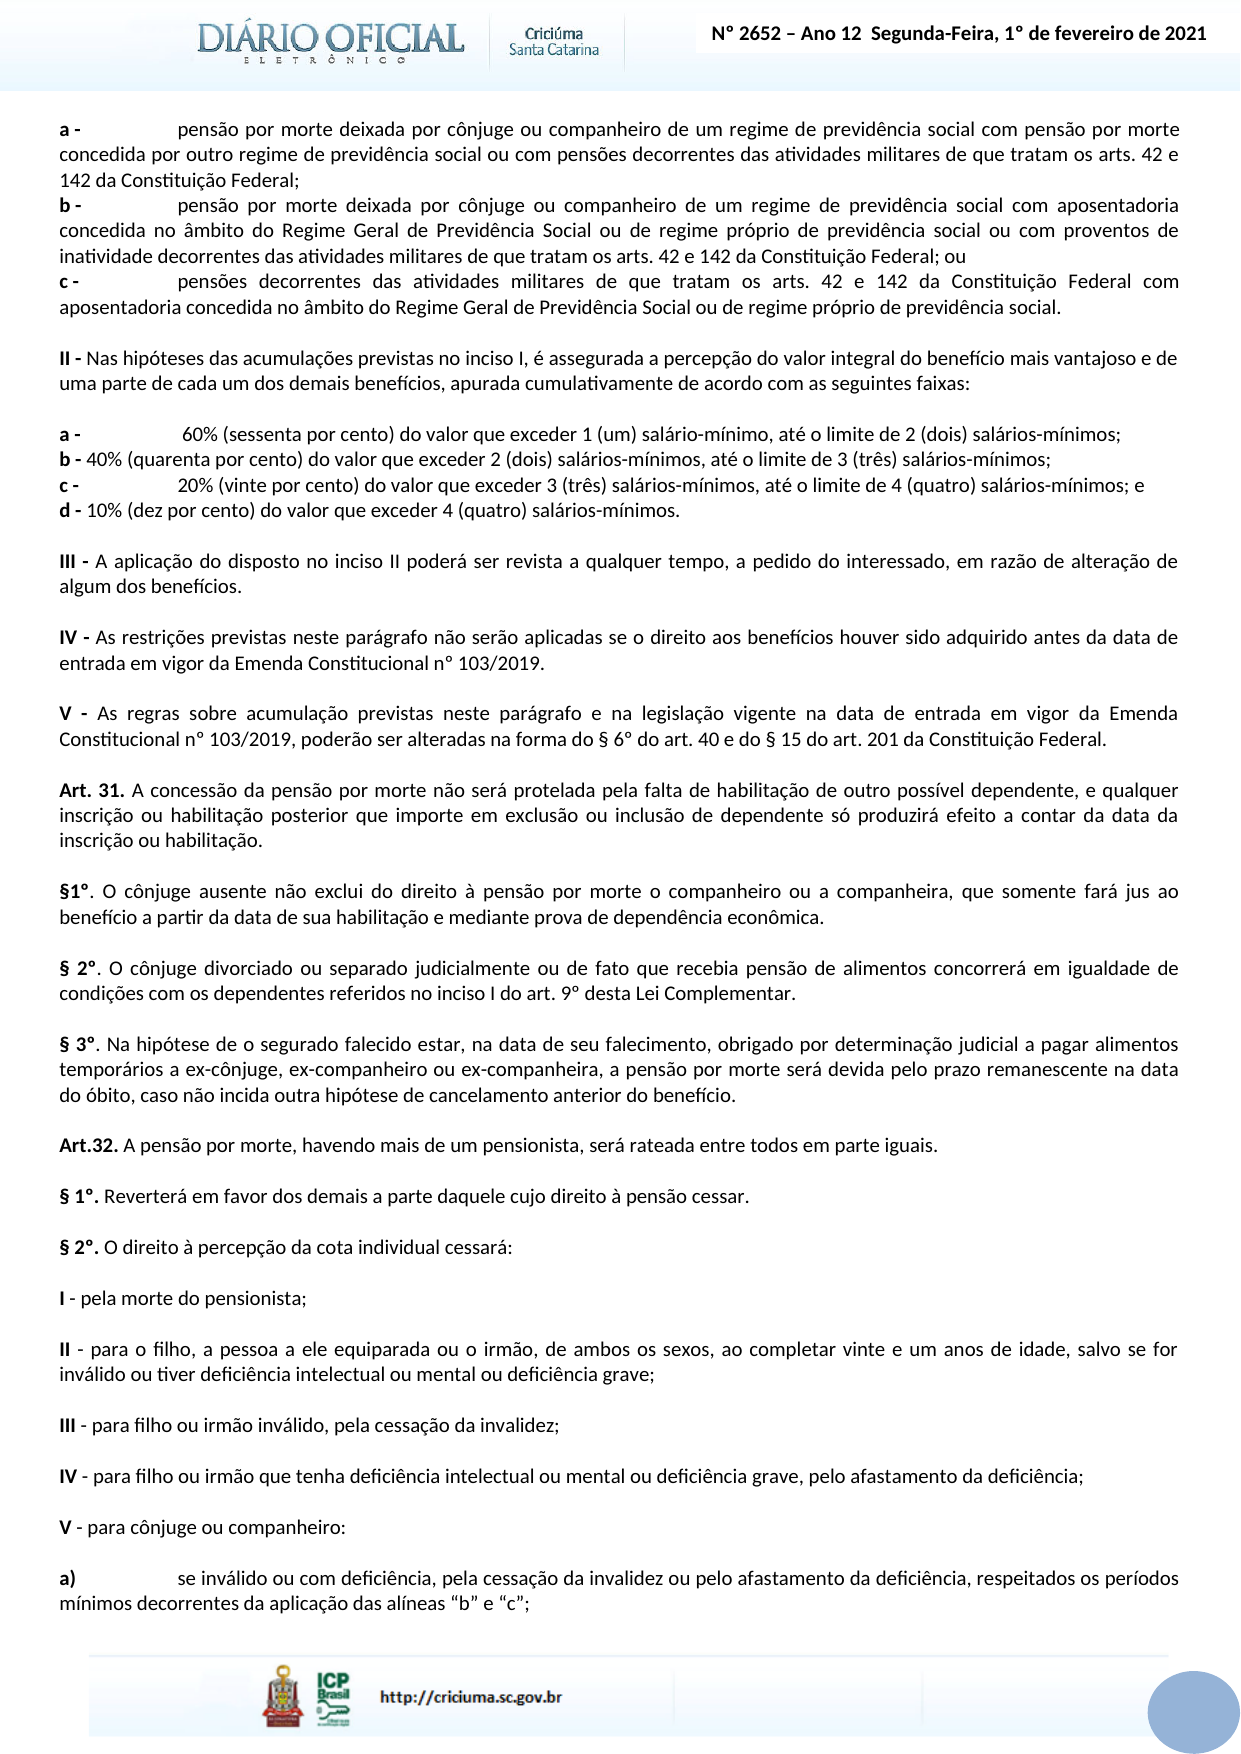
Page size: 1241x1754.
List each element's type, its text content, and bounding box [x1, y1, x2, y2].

text a - 60% (sessenta por cento) do valor que exceder 1 (um) salário-mínimo, até o limite de 2 (dois) salários-mínimos; [59, 421, 1181, 446]
text §1º. O cônjuge ausente não exclui do direito à pensão por morte o companheiro ou a companheira, que somente fará jus ao benefício a partir da data de sua habilitação e mediante prova de dependência econômica. [59, 878, 1181, 929]
text § 1º. Reverterá em favor dos demais a parte daquele cujo direito à pensão cessar. [59, 1183, 1181, 1209]
text d - 10% (dez por cento) do valor que exceder 4 (quatro) salários-mínimos. [59, 497, 1181, 523]
text a) se inválido ou com deficiência, pela cessação da invalidez ou pelo afastamento da deficiência, respeitados os períodos mínimos decorrentes da aplicação das alíneas “b” e “c”; [59, 1565, 1181, 1616]
text a - pensão por morte deixada por cônjuge ou companheiro de um regime de previdência social com pensão por morte concedida por outro regime de previdência social ou com pensões decorrentes das atividades militares de que tratam os arts. 42 e 142 da Constituição Federal; [59, 116, 1181, 192]
text § 2º. O cônjuge divorciado ou separado judicialmente ou de fato que recebia pensão de alimentos concorrerá em igualdade de condições com os dependentes referidos no inciso I do art. 9º desta Lei Complementar. [59, 955, 1181, 1006]
text III - para filho ou irmão inválido, pela cessação da invalidez; [59, 1412, 1181, 1438]
text c - pensões decorrentes das atividades militares de que tratam os arts. 42 e 142 da Constituição Federal com aposentadoria concedida no âmbito do Regime Geral de Previdência Social ou de regime próprio de previdência social. [59, 268, 1181, 319]
text IV - para filho ou irmão que tenha deficiência intelectual ou mental ou deficiência grave, pelo afastamento da deficiência; [59, 1463, 1181, 1488]
text § 2º. O direito à percepção da cota individual cessará: [59, 1234, 1181, 1260]
text I - pela morte do pensionista; [59, 1285, 1181, 1311]
text III - A aplicação do disposto no inciso II poderá ser revista a qualquer tempo, a pedido do interessado, em razão de alteração de algum dos benefícios. [59, 548, 1181, 599]
text c - 20% (vinte por cento) do valor que exceder 3 (três) salários-mínimos, até o limite de 4 (quatro) salários-mínimos; e [59, 472, 1181, 497]
text IV - As restrições previstas neste parágrafo não serão aplicadas se o direito aos benefícios houver sido adquirido antes da data de entrada em vigor da Emenda Constitucional nº 103/2019. [59, 624, 1181, 675]
text II - para o filho, a pessoa a ele equiparada ou o irmão, de ambos os sexos, ao completar vinte e um anos de idade, salvo se for inválido ou tiver deficiência intelectual ou mental ou deficiência grave; [59, 1336, 1181, 1387]
text b - 40% (quarenta por cento) do valor que exceder 2 (dois) salários-mínimos, até o limite de 3 (três) salários-mínimos; [59, 446, 1181, 472]
text Art.32. A pensão por morte, havendo mais de um pensionista, será rateada entre todos em parte iguais. [59, 1133, 1181, 1158]
text b - pensão por morte deixada por cônjuge ou companheiro de um regime de previdência social com aposentadoria concedida no âmbito do Regime Geral de Previdência Social ou de regime próprio de previdência social ou com proventos de inatividade decorrentes das atividades militares de que tratam os arts. 42 e 142 da Constituição Federal; ou [59, 192, 1181, 268]
text V - para cônjuge ou companheiro: [59, 1514, 1181, 1539]
text V - As regras sobre acumulação previstas neste parágrafo e na legislação vigente na data de entrada em vigor da Emenda Constitucional nº 103/2019, poderão ser alteradas na forma do § 6º do art. 40 e do § 15 do art. 201 da Constituição Federal. [59, 701, 1181, 751]
text II - Nas hipóteses das acumulações previstas no inciso I, é assegurada a percepção do valor integral do benefício mais vantajoso e de uma parte de cada um dos demais benefícios, apurada cumulativamente de acordo com as seguintes faixas: [59, 345, 1181, 396]
text Art. 31. A concessão da pensão por morte não será protelada pela falta de habilitação de outro possível dependente, e qualquer inscrição ou habilitação posterior que importe em exclusão ou inclusão de dependente só produzirá efeito a contar da data da inscrição ou habilitação. [59, 777, 1181, 853]
text § 3º. Na hipótese de o segurado falecido estar, na data de seu falecimento, obrigado por determinação judicial a pagar alimentos temporários a ex-cônjuge, ex-companheiro ou ex-companheira, a pensão por morte será devida pelo prazo remanescente na data do óbito, caso não incida outra hipótese de cancelamento anterior do benefício. [59, 1031, 1181, 1107]
